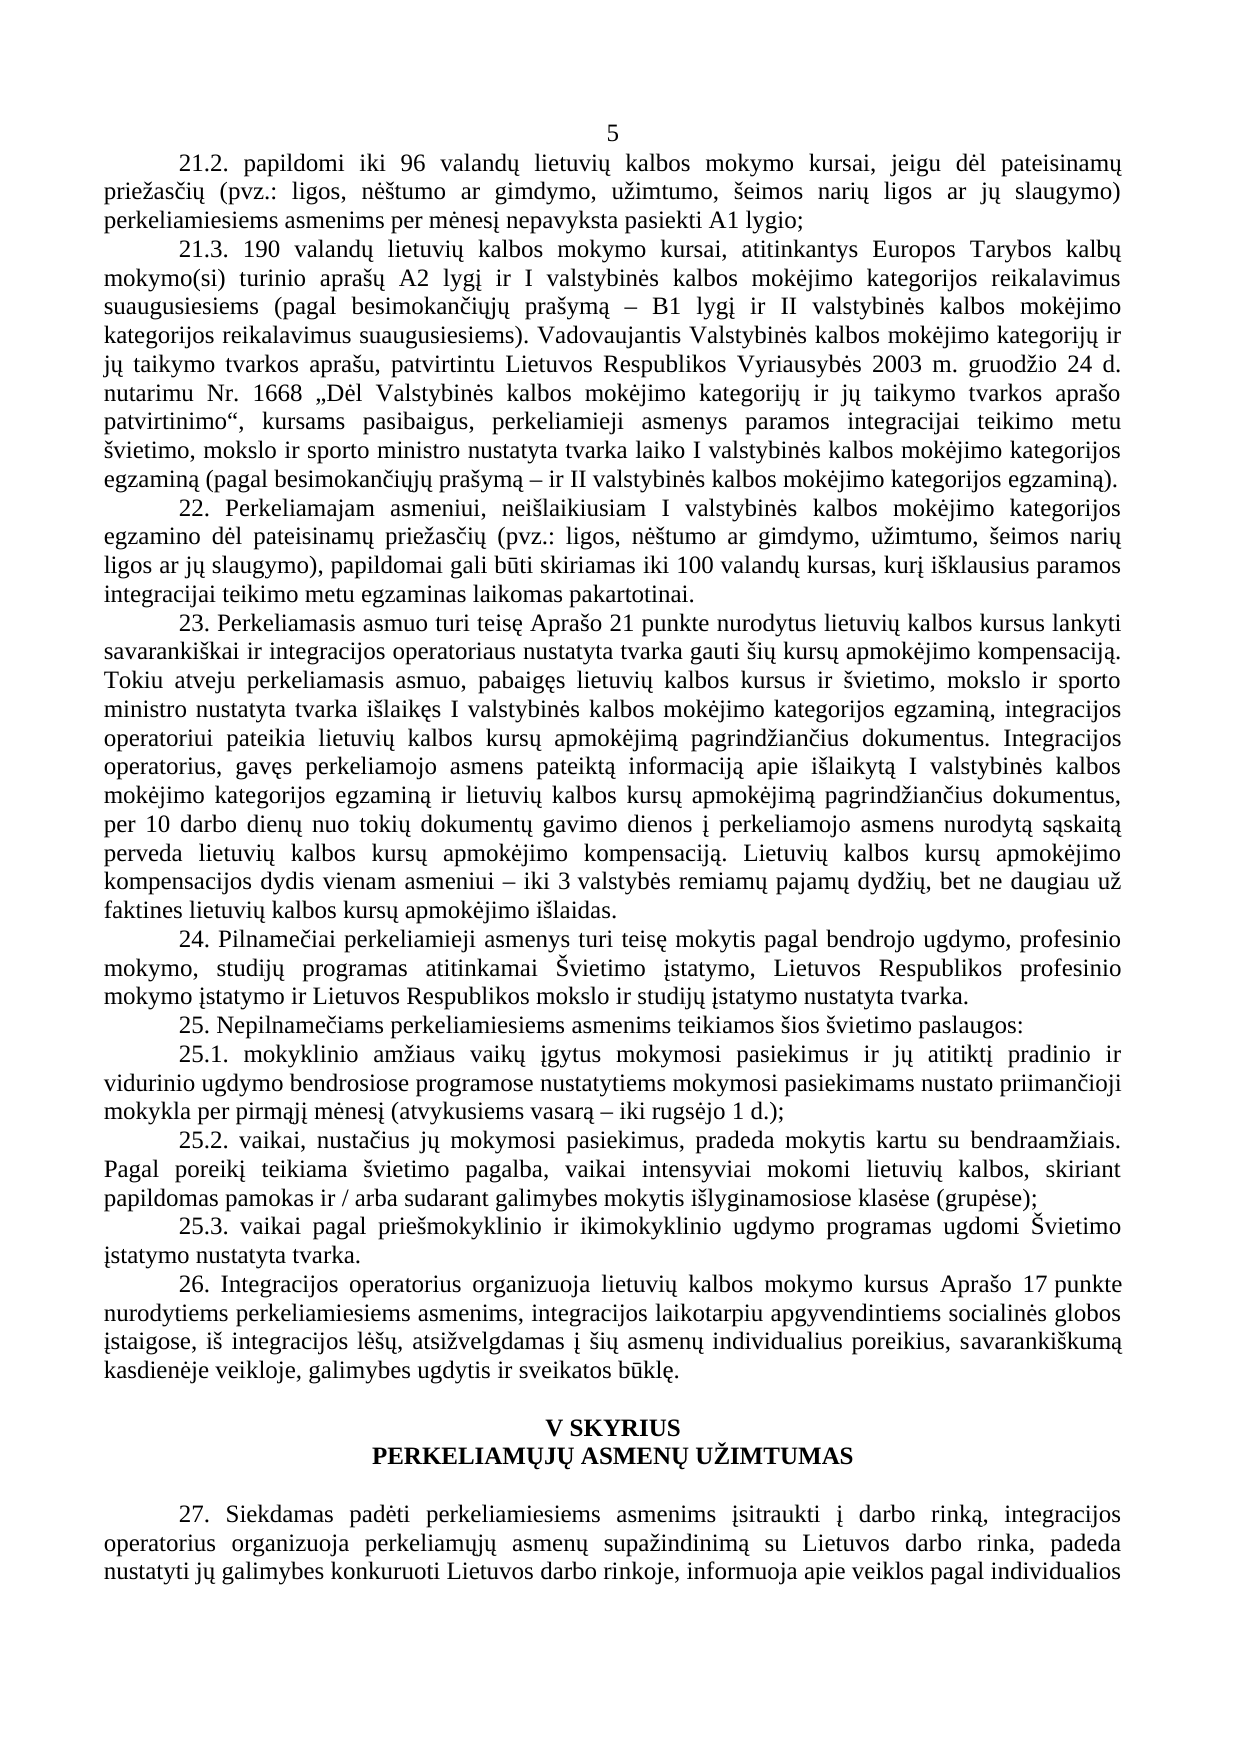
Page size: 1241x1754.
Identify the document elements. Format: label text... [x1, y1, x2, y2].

text V SKYRIUS [103, 1413, 1122, 1441]
text 25.1. mokyklinio amžiaus vaikų įgytus mokymosi pasiekimus ir jų atitiktį pradinio ir vidurinio ugdymo bendrosiose programose nustatytiems mokymosi pasiekimams nustato priimančioji mokykla per pirmąjį mėnesį (atvykusiems vasarą – iki rugsėjo 1 d.); [103, 1039, 1122, 1125]
text 26. Integracijos operatorius organizuoja lietuvių kalbos mokymo kursus Aprašo 17 punkte nurodytiems perkeliamiesiems asmenims, integracijos laikotarpiu apgyvendintiems socialinės globos įstaigose, iš integracijos lėšų, atsižvelgdamas į šių asmenų individualius poreikius, savarankiškumą kasdienėje veikloje, galimybes ugdytis ir sveikatos būklę. [103, 1269, 1122, 1384]
text 22. Perkeliamajam asmeniui, neišlaikiusiam I valstybinės kalbos mokėjimo kategorijos egzamino dėl pateisinamų priežasčių (pvz.: ligos, nėštumo ar gimdymo, užimtumo, šeimos narių ligos ar jų slaugymo), papildomai gali būti skiriamas iki 100 valandų kursas, kurį išklausius paramos integracijai teikimo metu egzaminas laikomas pakartotinai. [103, 493, 1122, 608]
text 23. Perkeliamasis asmuo turi teisę Aprašo 21 punkte nurodytus lietuvių kalbos kursus lankyti savarankiškai ir integracijos operatoriaus nustatyta tvarka gauti šių kursų apmokėjimo kompensaciją. Tokiu atveju perkeliamasis asmuo, pabaigęs lietuvių kalbos kursus ir švietimo, mokslo ir sporto ministro nustatyta tvarka išlaikęs I valstybinės kalbos mokėjimo kategorijos egzaminą, integracijos operatoriui pateikia lietuvių kalbos kursų apmokėjimą pagrindžiančius dokumentus. Integracijos operatorius, gavęs perkeliamojo asmens pateiktą informaciją apie išlaikytą I valstybinės kalbos mokėjimo kategorijos egzaminą ir lietuvių kalbos kursų apmokėjimą pagrindžiančius dokumentus, per 10 darbo dienų nuo tokių dokumentų gavimo dienos į perkeliamojo asmens nurodytą sąskaitą perveda lietuvių kalbos kursų apmokėjimo kompensaciją. Lietuvių kalbos kursų apmokėjimo kompensacijos dydis vienam asmeniui – iki 3 valstybės remiamų pajamų dydžių, bet ne daugiau už faktines lietuvių kalbos kursų apmokėjimo išlaidas. [103, 608, 1122, 924]
text 27. Siekdamas padėti perkeliamiesiems asmenims įsitraukti į darbo rinką, integracijos operatorius organizuoja perkeliamųjų asmenų supažindinimą su Lietuvos darbo rinka, padeda nustatyti jų galimybes konkuruoti Lietuvos darbo rinkoje, informuoja apie veiklos pagal individualios [103, 1499, 1122, 1585]
text 25. Nepilnamečiams perkeliamiesiems asmenims teikiamos šios švietimo paslaugos: [103, 1010, 1122, 1039]
text PERKELIAMŲJŲ ASMENŲ UŽIMTUMAS [103, 1441, 1122, 1470]
text 24. Pilnamečiai perkeliamieji asmenys turi teisę mokytis pagal bendrojo ugdymo, profesinio mokymo, studijų programas atitinkamai Švietimo įstatymo, Lietuvos Respublikos profesinio mokymo įstatymo ir Lietuvos Respublikos mokslo ir studijų įstatymo nustatyta tvarka. [103, 924, 1122, 1010]
text 21.3. 190 valandų lietuvių kalbos mokymo kursai, atitinkantys Europos Tarybos kalbų mokymo(si) turinio aprašų A2 lygį ir I valstybinės kalbos mokėjimo kategorijos reikalavimus suaugusiesiems (pagal besimokančiųjų prašymą – B1 lygį ir II valstybinės kalbos mokėjimo kategorijos reikalavimus suaugusiesiems). Vadovaujantis Valstybinės kalbos mokėjimo kategorijų ir jų taikymo tvarkos aprašu, patvirtintu Lietuvos Respublikos Vyriausybės 2003 m. gruodžio 24 d. nutarimu Nr. 1668 „Dėl Valstybinės kalbos mokėjimo kategorijų ir jų taikymo tvarkos aprašo patvirtinimo“, kursams pasibaigus, perkeliamieji asmenys paramos integracijai teikimo metu švietimo, mokslo ir sporto ministro nustatyta tvarka laiko I valstybinės kalbos mokėjimo kategorijos egzaminą (pagal besimokančiųjų prašymą – ir II valstybinės kalbos mokėjimo kategorijos egzaminą). [103, 234, 1122, 493]
text 25.3. vaikai pagal priešmokyklinio ir ikimokyklinio ugdymo programas ugdomi Švietimo įstatymo nustatyta tvarka. [103, 1211, 1122, 1269]
text 21.2. papildomi iki 96 valandų lietuvių kalbos mokymo kursai, jeigu dėl pateisinamų priežasčių (pvz.: ligos, nėštumo ar gimdymo, užimtumo, šeimos narių ligos ar jų slaugymo) perkeliamiesiems asmenims per mėnesį nepavyksta pasiekti A1 lygio; [103, 148, 1122, 234]
text 25.2. vaikai, nustačius jų mokymosi pasiekimus, pradeda mokytis kartu su bendraamžiais. Pagal poreikį teikiama švietimo pagalba, vaikai intensyviai mokomi lietuvių kalbos, skiriant papildomas pamokas ir / arba sudarant galimybes mokytis išlyginamosiose klasėse (grupėse); [103, 1125, 1122, 1211]
